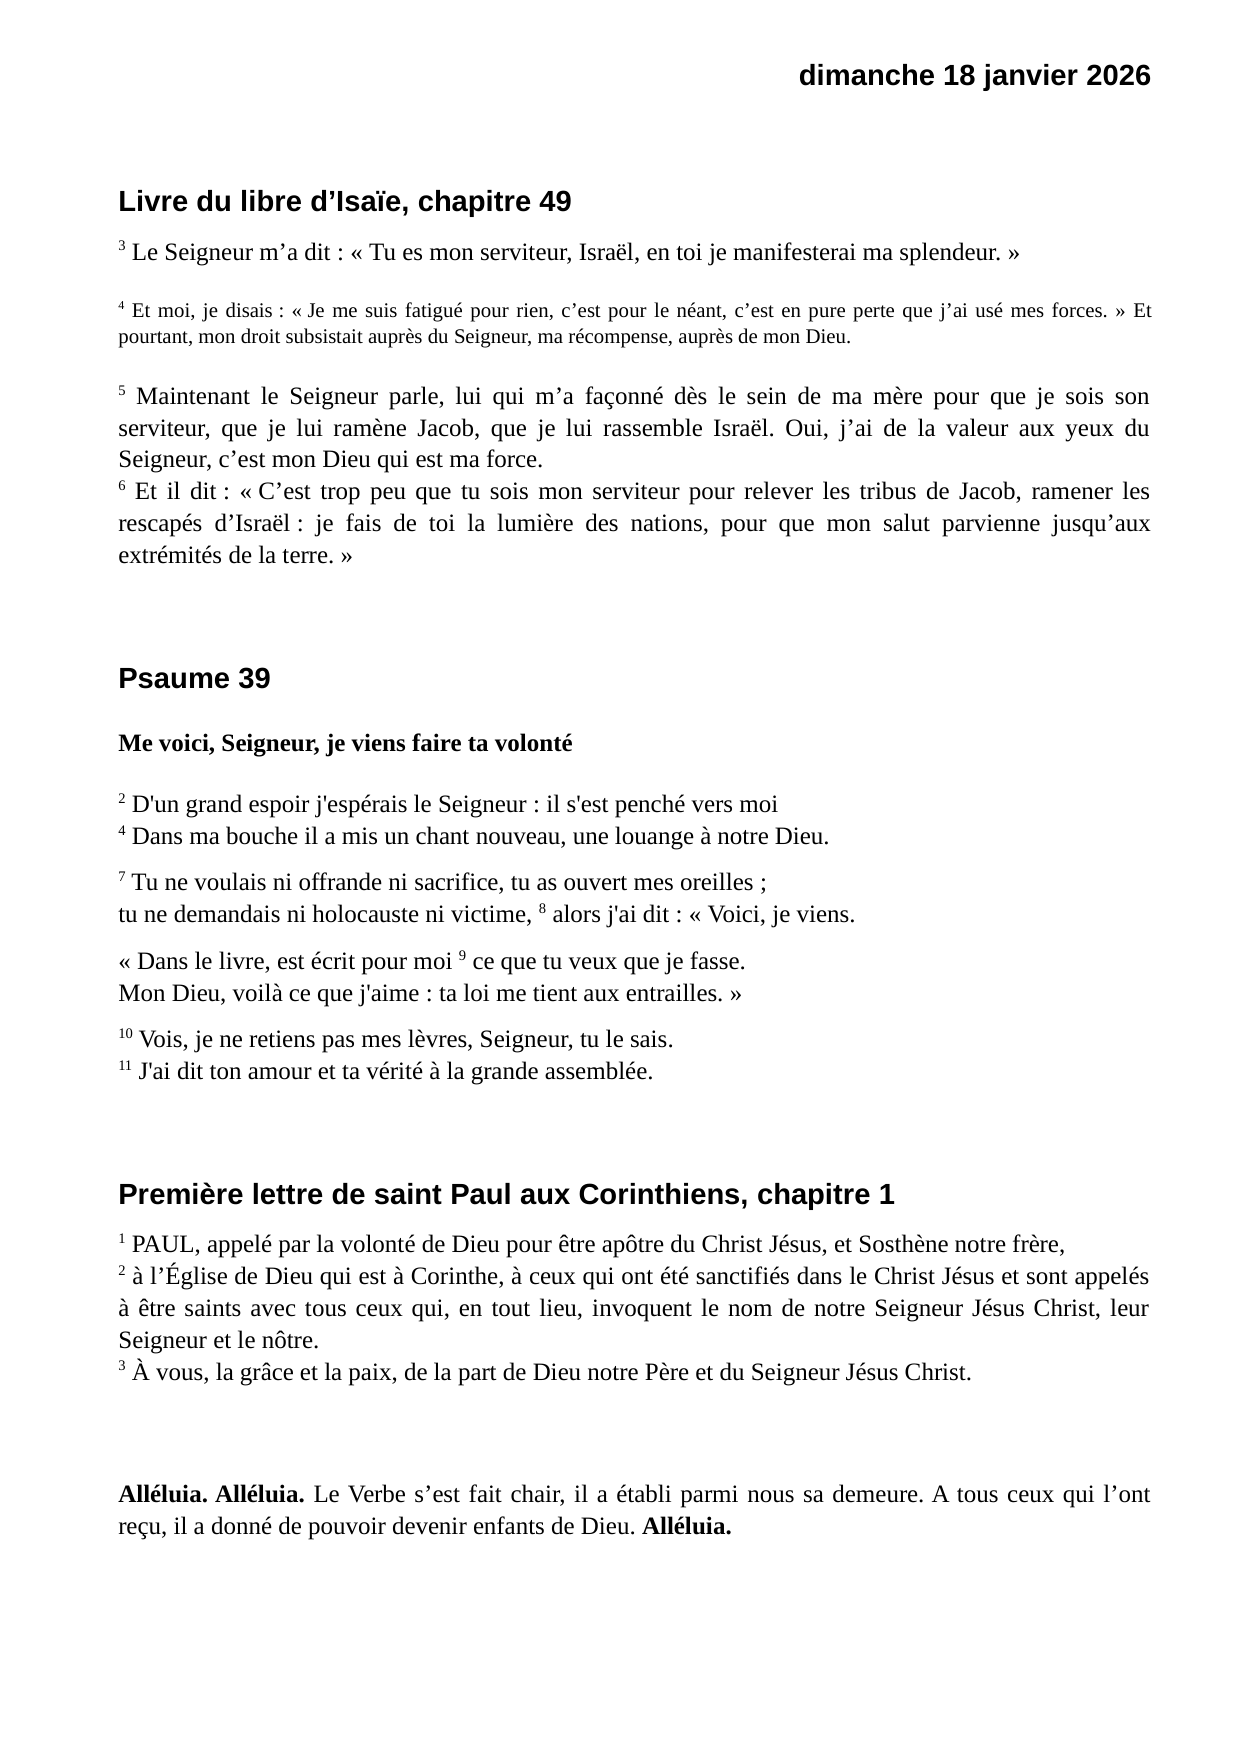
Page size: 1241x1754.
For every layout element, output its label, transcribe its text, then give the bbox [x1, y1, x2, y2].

text 2 à l’Église de Dieu qui est à Corinthe, à ceux qui ont été sanctifiés dans le Christ Jésus et sont appelés à être saints avec tous ceux qui, en tout lieu, invoquent le nom de notre Seigneur Jésus Christ, leur Seigneur et le nôtre. [118, 1262, 1152, 1353]
text 3 À vous, la grâce et la paix, de la part de Dieu notre Père et du Seigneur Jésus Christ. [118, 1358, 1152, 1385]
text 10 Vois, je ne retiens pas mes lèvres, Seigneur, tu le sais. [118, 1025, 1152, 1053]
text tu ne demandais ni holocauste ni victime, 8 alors j'ai dit : « Voici, je viens. [118, 900, 1152, 928]
text 3 Le Seigneur m’a dit : « Tu es mon serviteur, Israël, en toi je manifesterai ma splendeur. » [118, 238, 1152, 265]
text 2 D'un grand espoir j'espérais le Seigneur : il s'est penché vers moi [118, 790, 1152, 818]
text 7 Tu ne voulais ni offrande ni sacrifice, tu as ouvert mes oreilles ; [118, 868, 1152, 896]
text 11 J'ai dit ton amour et ta vérité à la grande assemblée. [118, 1057, 1152, 1085]
subtitle Psaume 39 [118, 662, 1152, 694]
text 4 Et moi, je disais : « Je me suis fatigué pour rien, c’est pour le néant, c’est en pure perte que j’ai usé mes forces. » Et pourtant, mon droit subsistait auprès du Seigneur, ma récompense, auprès de mon Dieu. [118, 299, 1152, 348]
subtitle Première lettre de saint Paul aux Corinthiens, chapitre 1 [118, 1178, 1152, 1211]
text Me voici, Seigneur, je viens faire ta volonté [118, 729, 1152, 757]
text 5 Maintenant le Seigneur parle, lui qui m’a façonné dès le sein de ma mère pour que je sois son serviteur, que je lui ramène Jacob, que je lui rassemble Israël. Oui, j’ai de la valeur aux yeux du Seigneur, c’est mon Dieu qui est ma force. [118, 382, 1152, 473]
text Mon Dieu, voilà ce que j'aime : ta loi me tient aux entrailles. » [118, 979, 1152, 1006]
subtitle Livre du libre d’Isaïe, chapitre 49 [118, 185, 1152, 218]
subtitle dimanche 18 janvier 2026 [118, 59, 1152, 92]
text Alléluia. Alléluia. Le Verbe s’est fait chair, il a établi parmi nous sa demeure. A tous ceux qui l’ont reçu, il a donné de pouvoir devenir enfants de Dieu. Alléluia. [118, 1480, 1152, 1539]
text 4 Dans ma bouche il a mis un chant nouveau, une louange à notre Dieu. [118, 822, 1152, 850]
text 1 PAUL, appelé par la volonté de Dieu pour être apôtre du Christ Jésus, et Sosthène notre frère, [118, 1231, 1152, 1258]
text 6 Et il dit : « C’est trop peu que tu sois mon serviteur pour relever les tribus de Jacob, ramener les rescapés d’Israël : je fais de toi la lumière des nations, pour que mon salut parvienne jusqu’aux extrémités de la terre. » [118, 477, 1152, 568]
text « Dans le livre, est écrit pour moi 9 ce que tu veux que je fasse. [118, 947, 1152, 974]
